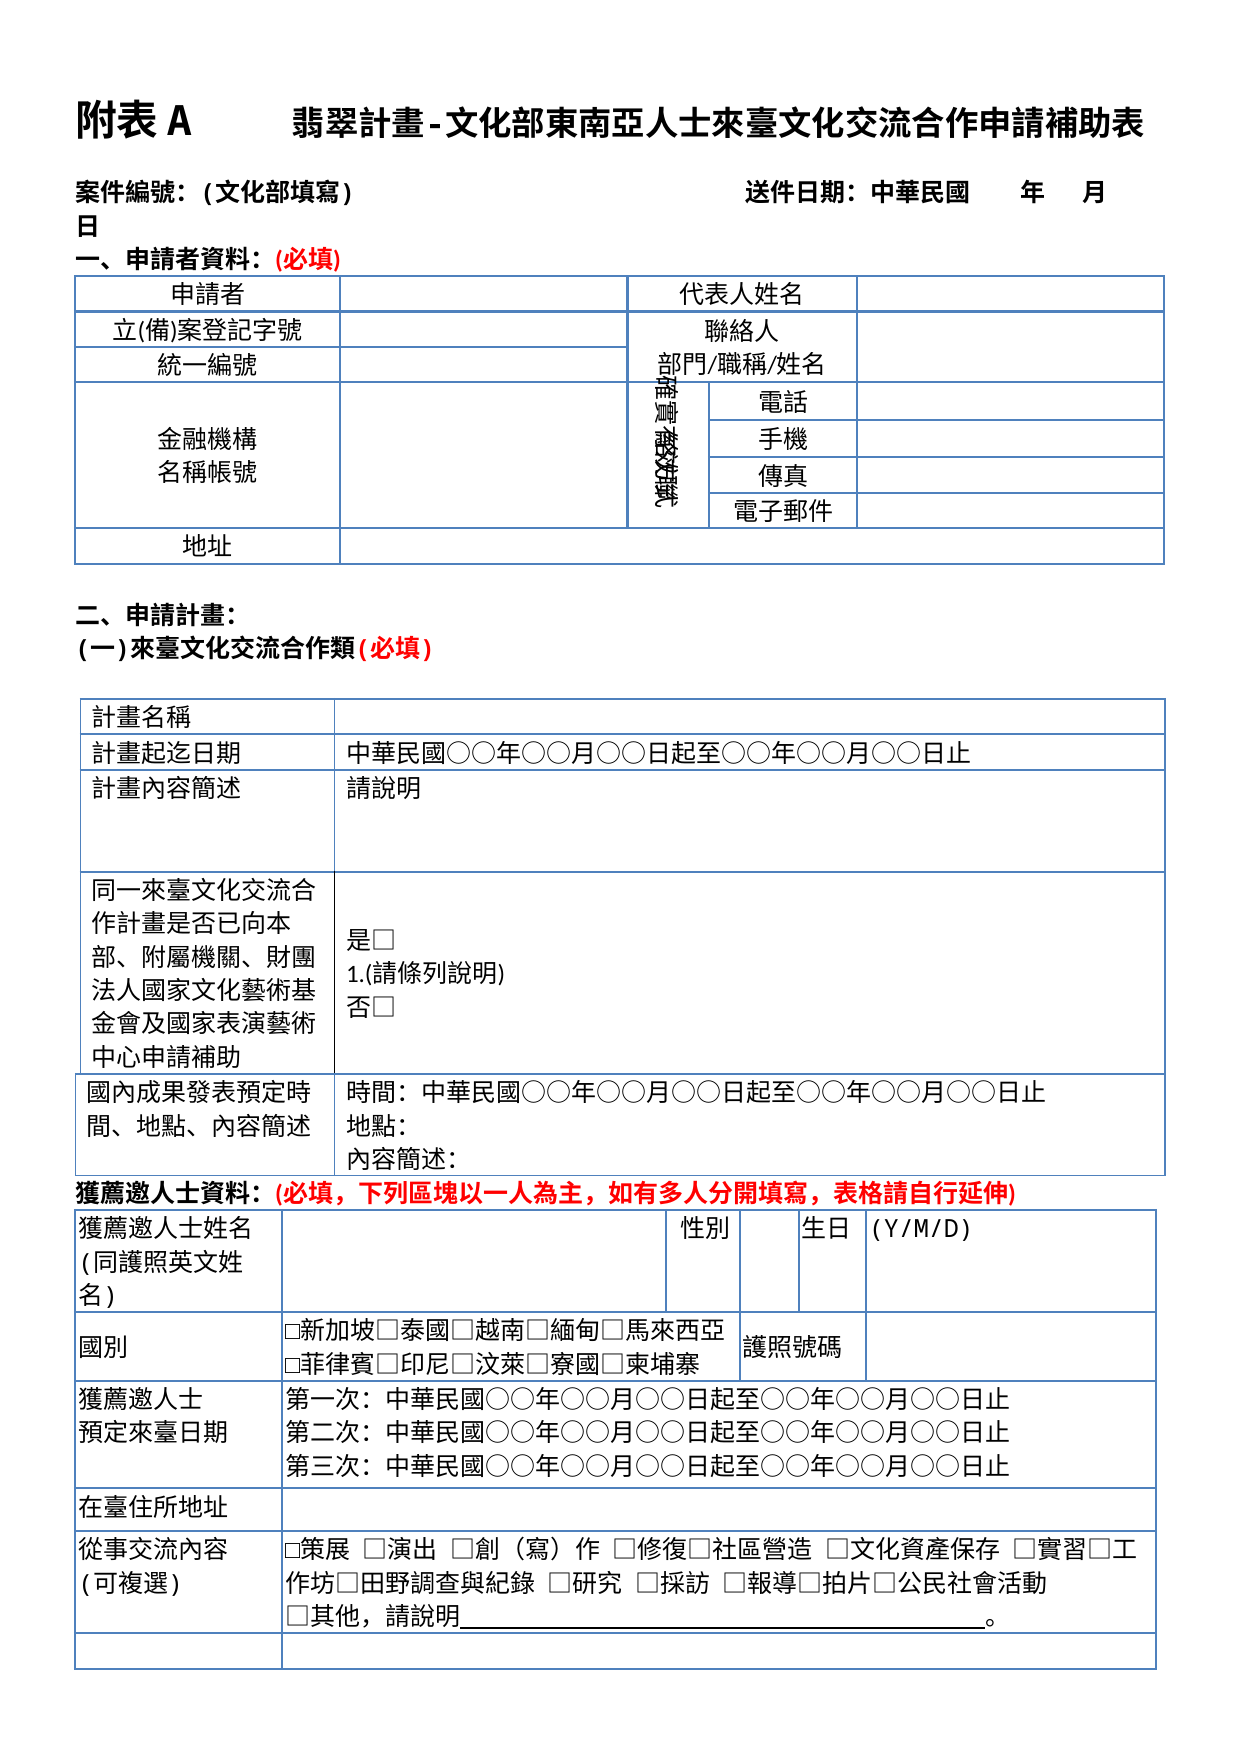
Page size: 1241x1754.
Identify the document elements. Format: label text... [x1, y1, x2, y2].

table_cell 立(備)案登記字號 [76, 313, 339, 346]
table_cell [341, 348, 626, 381]
table_cell 是□ 1.(請條列說明) 否□ [335, 873, 1164, 1073]
table_header 獲薦邀人士姓名 (同護照英文姓名) [76, 1211, 281, 1311]
table_header [335, 700, 1164, 733]
table_cell 計畫起迄日期 [81, 735, 334, 769]
text (一)來臺文化交流合作類(必填) [75, 631, 1165, 664]
text 附表A 翡翠計畫-文化部東南亞人士來臺文化交流合作申請補助表 [75, 108, 1165, 142]
table_cell [858, 383, 1163, 419]
table_cell 在臺住所地址 [76, 1489, 281, 1530]
table_cell [75, 769, 80, 871]
table_cell [341, 383, 626, 527]
table_cell 手機 [710, 421, 856, 456]
table_cell □策展 □演出 □創（寫）作 □修復□社區營造 □文化資產保存 □實習□工作坊□田野調查與紀錄 □研究 □採訪 □報導□拍片□公民社會活動 □其他，請說明 。 [283, 1532, 1155, 1632]
table_cell 金融機構 名稱帳號 [76, 383, 339, 527]
table_cell [75, 733, 80, 769]
table_cell 請說明 [335, 771, 1164, 871]
table_cell 計畫內容簡述 [81, 771, 334, 871]
table_cell 從事交流內容 (可複選) [76, 1532, 281, 1632]
table_header [741, 1211, 798, 1311]
table_cell □新加坡□泰國□越南□緬甸□馬來西亞 □菲律賓□印尼□汶萊□寮國□柬埔寨 [283, 1313, 739, 1380]
text 案件編號：(文化部填寫) 送件日期：中華民國 年 月 日 [75, 175, 1165, 242]
table_cell 同一來臺文化交流合作計畫是否已向本部、附屬機關、財團法人國家文化藝術基金會及國家表演藝術中心申請補助 [81, 873, 334, 1073]
table_cell [858, 313, 1163, 381]
table_cell 國內成果發表預定時間、地點、內容簡述 [76, 1075, 334, 1175]
table_cell 時間：中華民國○○年○○月○○日起至○○年○○月○○日止 地點： 內容簡述： [335, 1075, 1164, 1175]
table_header 生日 [800, 1211, 865, 1311]
text 二、申請計畫： [75, 598, 1165, 631]
table_cell [858, 458, 1163, 492]
table_cell [76, 1634, 281, 1667]
table_cell 獲薦邀人士 預定來臺日期 [76, 1382, 281, 1487]
table_cell [858, 421, 1163, 456]
table_cell [283, 1634, 1155, 1667]
table_header (Y/M/D) [867, 1211, 1155, 1311]
table_header 計畫名稱 [81, 700, 334, 733]
table_header 申請者 [76, 277, 339, 310]
table_cell [75, 871, 80, 1073]
table_header [858, 277, 1163, 310]
table_header 性別 [667, 1211, 739, 1311]
table_header [75, 698, 80, 733]
table_cell [341, 313, 626, 346]
table_cell 護照號碼 [741, 1313, 865, 1380]
table_cell 中華民國○○年○○月○○日起至○○年○○月○○日止 [335, 735, 1164, 769]
table_cell 地址 [76, 529, 339, 562]
table_cell [283, 1489, 1155, 1530]
table_cell [858, 494, 1163, 527]
text 獲薦邀人士資料：(必填，下列區塊以一人為主，如有多人分開填寫，表格請自行延伸) [75, 1176, 1165, 1209]
table_header [283, 1211, 665, 1311]
table_cell 統一編號 [76, 348, 339, 381]
table_cell 傳真 [710, 458, 856, 492]
table_cell 第一次：中華民國○○年○○月○○日起至○○年○○月○○日止 第二次：中華民國○○年○○月○○日起至○○年○○月○○日止 第三次：中華民國○○年○○月○○日起至○○年○○月○○日止 [283, 1382, 1155, 1487]
table_header [341, 277, 626, 310]
table_cell 國別 [76, 1313, 281, 1380]
table_cell [867, 1313, 1155, 1380]
table_cell [341, 529, 1163, 562]
text 一、申請者資料：(必填) [75, 242, 1165, 275]
table_cell 電子郵件 [710, 494, 856, 527]
table_cell 確實有效聯絡方式 [629, 383, 708, 527]
table_cell 電話 [710, 383, 856, 419]
table_header 代表人姓名 [629, 277, 856, 310]
table_cell 聯絡人 部門/職稱/姓名 [629, 313, 856, 381]
